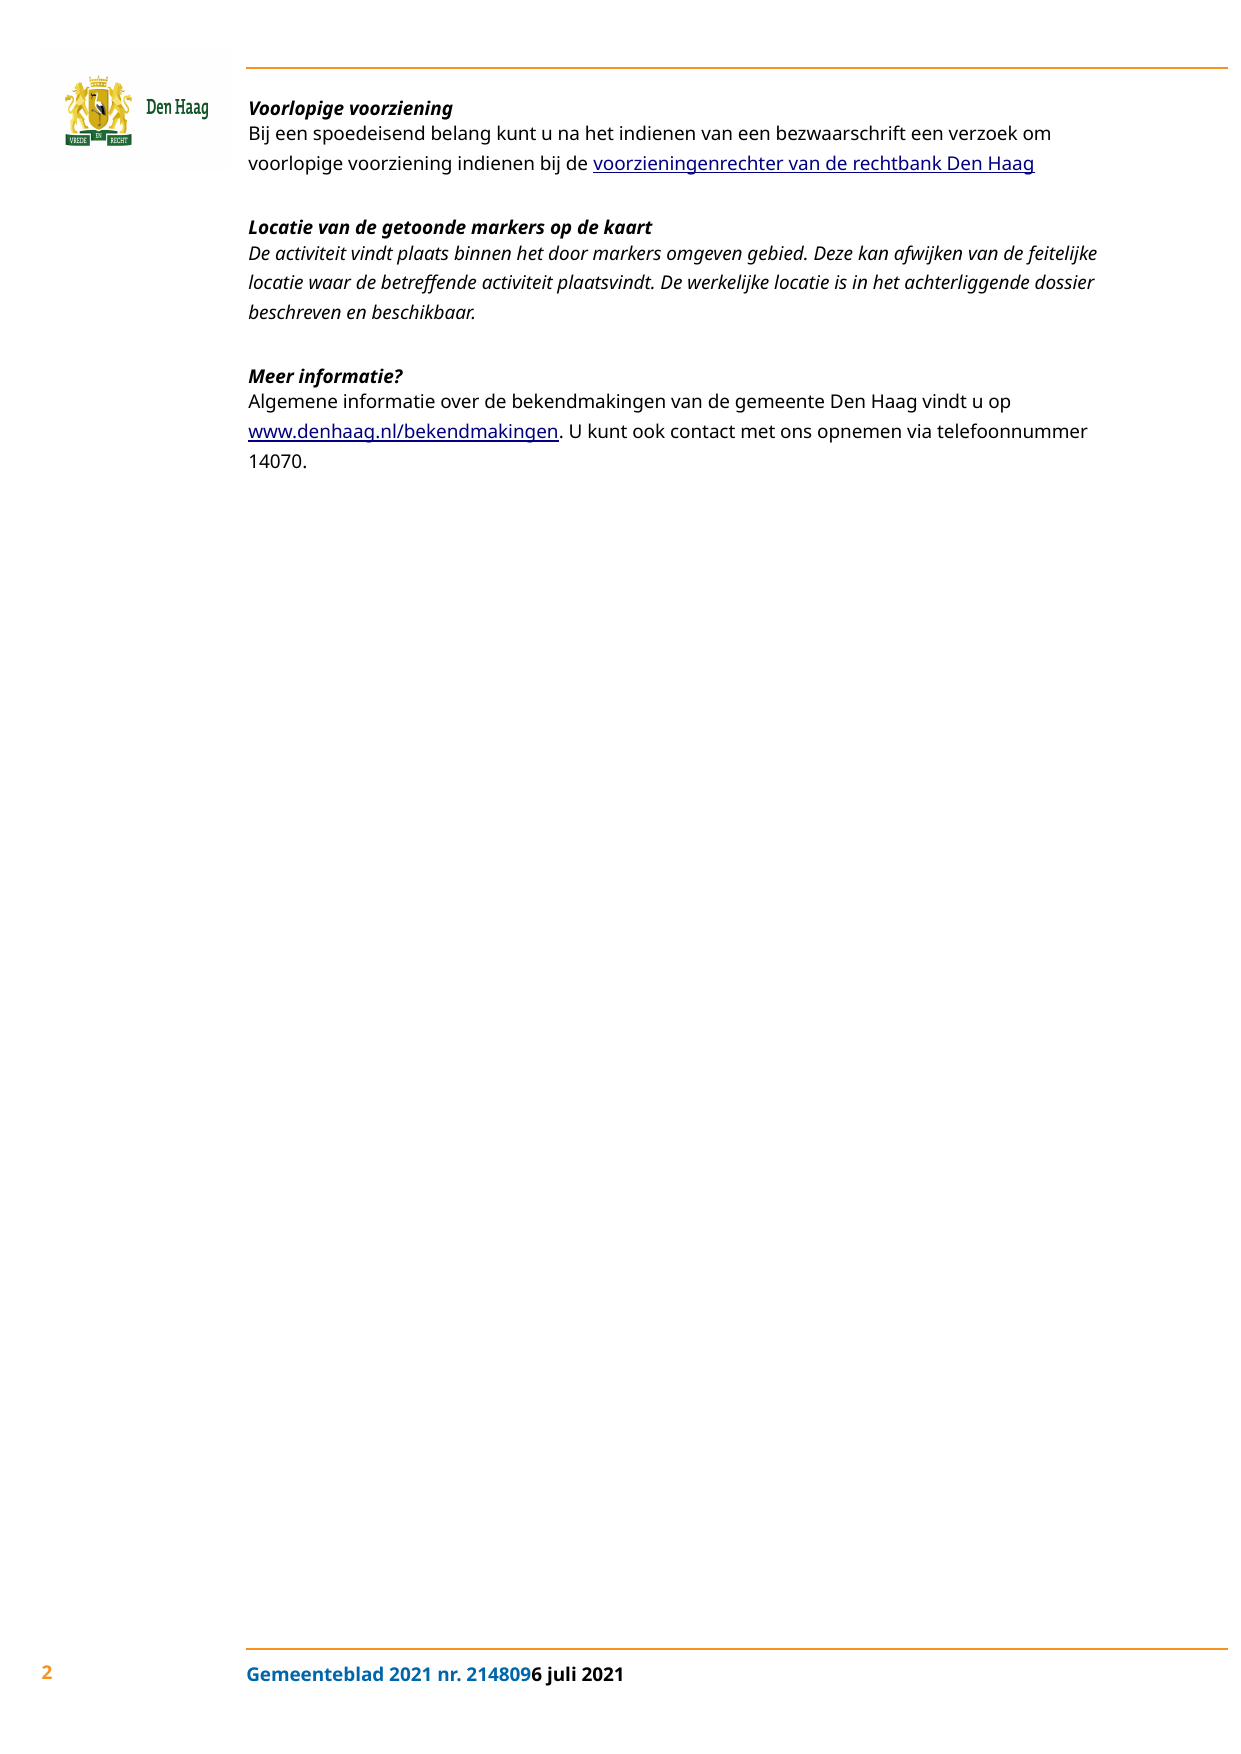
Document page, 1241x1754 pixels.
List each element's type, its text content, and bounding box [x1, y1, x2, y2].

text Meer informatie? [248, 363, 1152, 389]
text Algemene informatie over de bekendmakingen van de gemeente Den Haag vindt u op www.denhaag.nl/bekendmakingen. U kunt ook contact met ons opnemen via telefoonnummer 14070. [248, 389, 1152, 473]
text Voorlopige voorziening [248, 95, 1152, 121]
text Locatie van de getoonde markers op de kaart [248, 214, 1152, 240]
text De activiteit vindt plaats binnen het door markers omgeven gebied. Deze kan afwijken van de feitelijke locatie waar de betreffende activiteit plaatsvindt. De werkelijke locatie is in het achterliggende dossier beschreven en beschikbaar. [248, 240, 1152, 325]
text Bij een spoedeisend belang kunt u na het indienen van een bezwaarschrift een verzoek om voorlopige voorziening indienen bij de voorzieningenrechter van de rechtbank Den Haag [248, 121, 1152, 176]
picture [41, 47, 231, 172]
